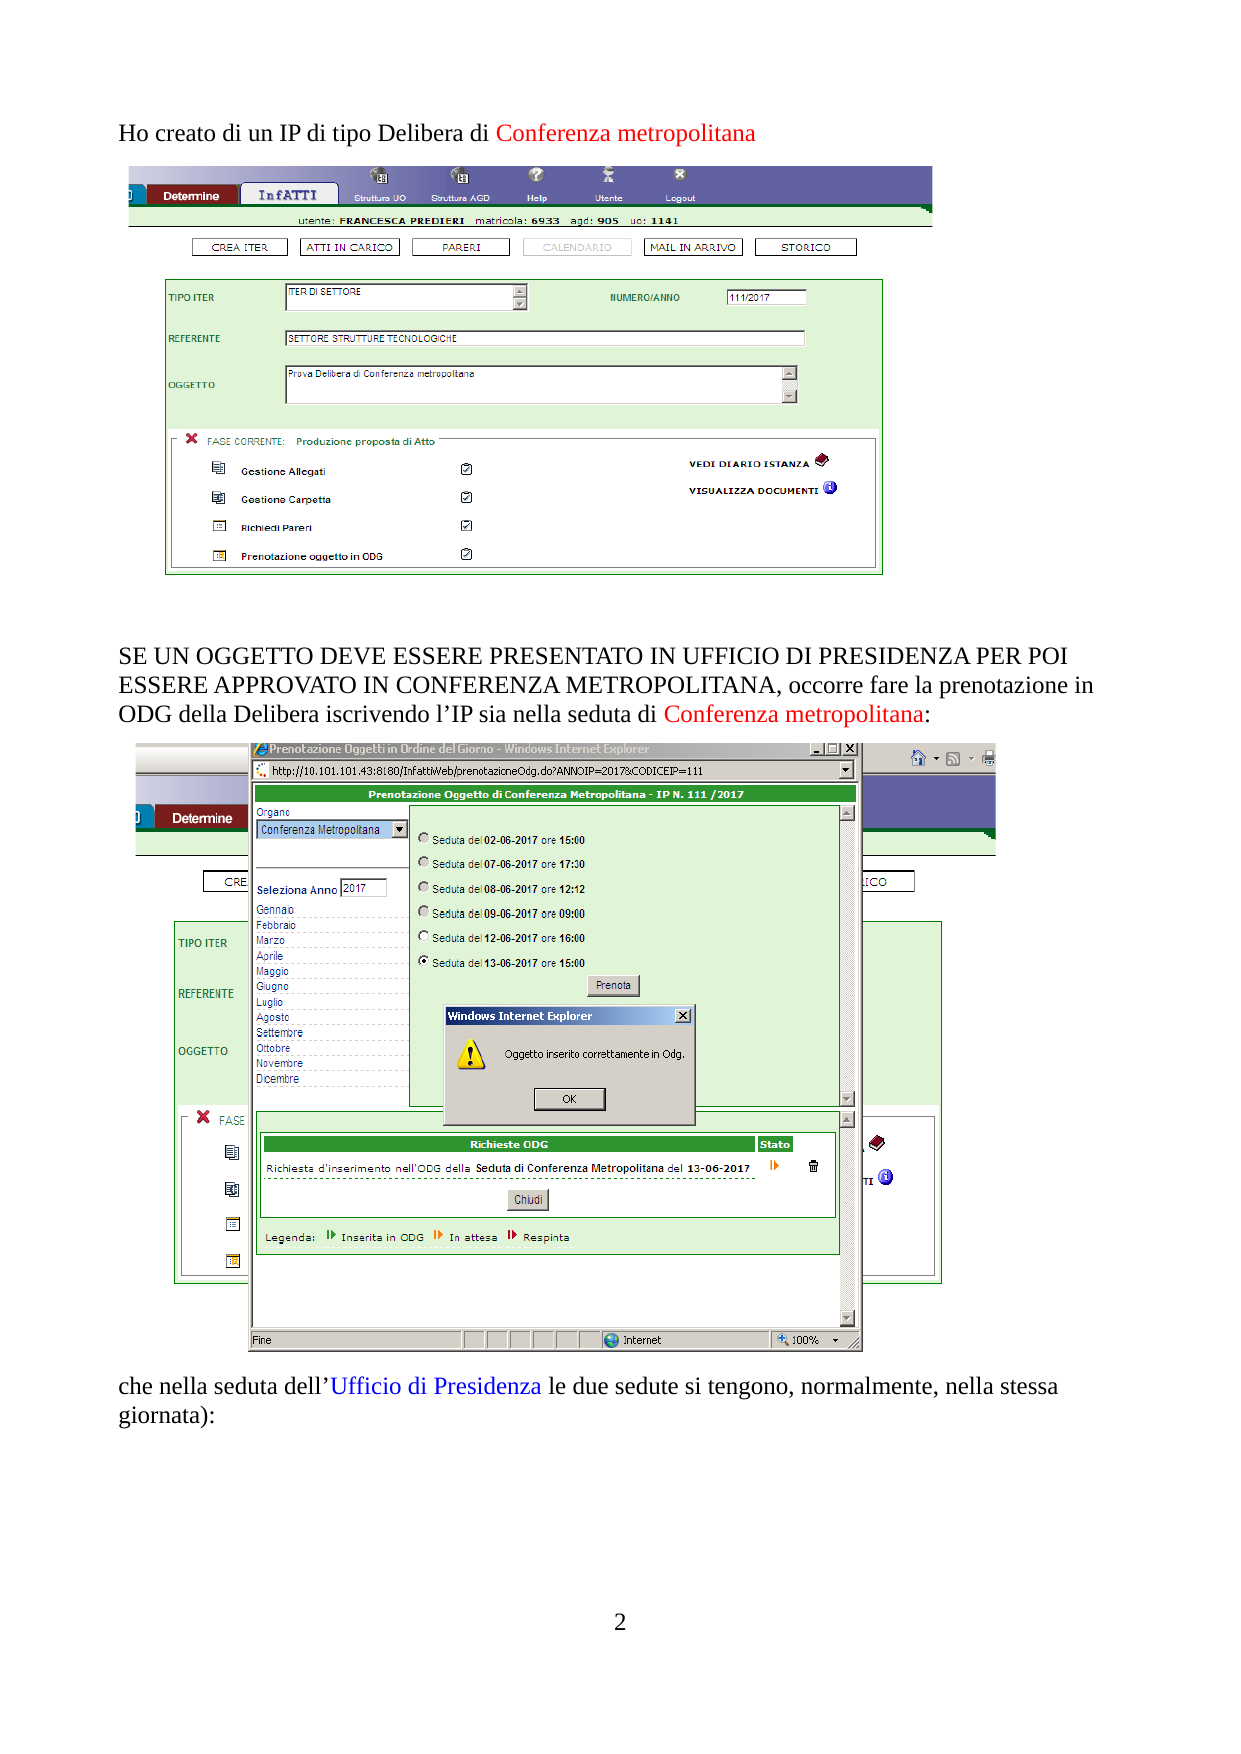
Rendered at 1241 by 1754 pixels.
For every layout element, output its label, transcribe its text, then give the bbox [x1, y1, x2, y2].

picture [135, 743, 996, 1372]
picture [128, 166, 933, 613]
text Ho creato di un IP di tipo Delibera di Conferenza metropolitana [118, 118, 1122, 147]
text che nella seduta dell’Ufficio di Presidenza le due sedute si tengono, normalmente, nella stessa giornata): [118, 1095, 1122, 1429]
text SE UN OGGETTO DEVE ESSERE PRESENTATO IN UFFICIO DI PRESIDENZA PER POI ESSERE APPROVATO IN CONFERENZA METROPOLITANA, occorre fare la prenotazione in ODG della Delibera iscrivendo l’IP sia nella seduta di Conferenza metropolitana: [118, 641, 1122, 727]
